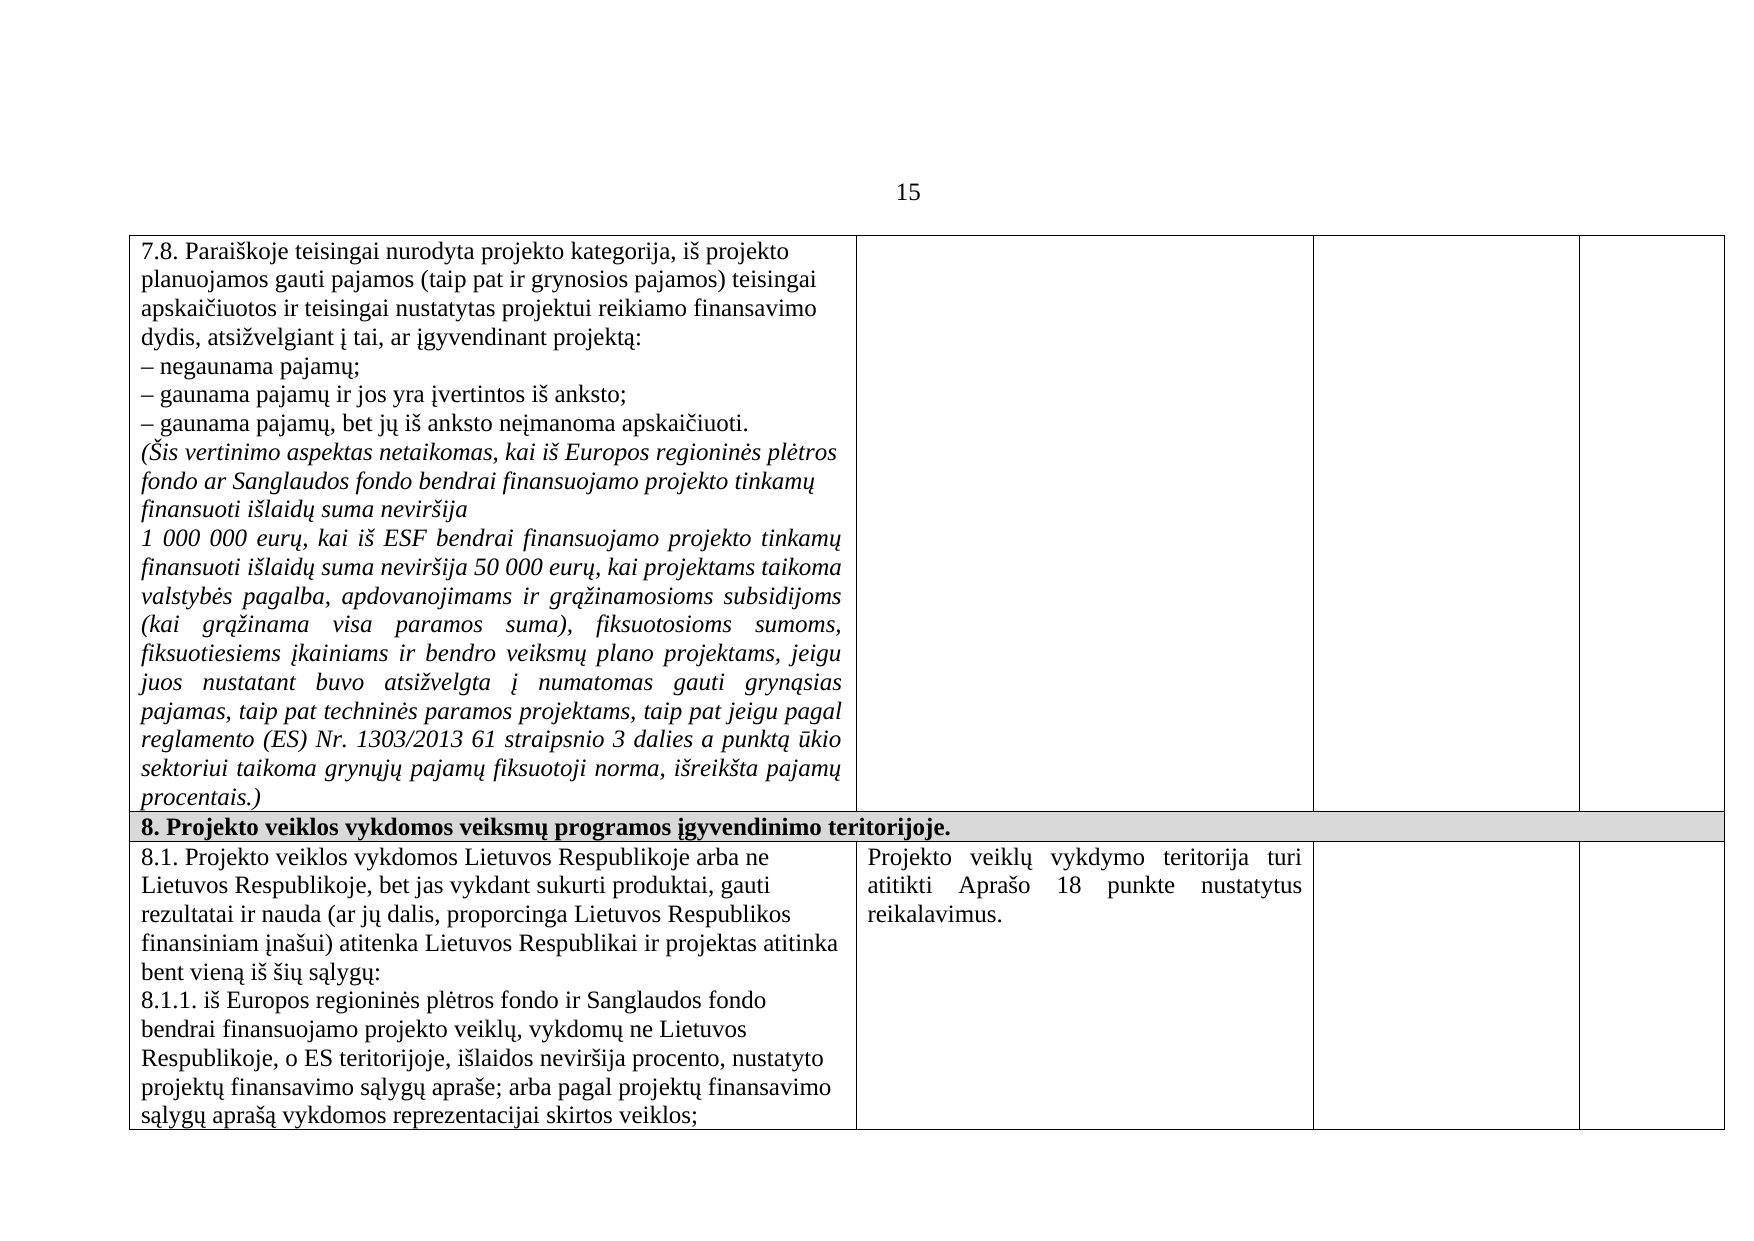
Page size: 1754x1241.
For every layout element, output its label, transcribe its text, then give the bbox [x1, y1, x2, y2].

table_cell 8. Projekto veiklos vykdomos veiksmų programos įgyvendinimo teritorijoje. [130, 812, 1724, 841]
table_cell [1314, 842, 1579, 1129]
table_cell 8.1. Projekto veiklos vykdomos Lietuvos Respublikoje arba ne Lietuvos Respublikoje, bet jas vykdant sukurti produktai, gauti rezultatai ir nauda (ar jų dalis, proporcinga Lietuvos Respublikos finansiniam įnašui) atitenka Lietuvos Respublikai ir projektas atitinka bent vieną iš šių sąlygų: 8.1.1. iš Europos regioninės plėtros fondo ir Sanglaudos fondo bendrai finansuojamo projekto veiklų, vykdomų ne Lietuvos Respublikoje, o ES teritorijoje, išlaidos neviršija procento, nustatyto projektų finansavimo sąlygų apraše; arba pagal projektų finansavimo sąlygų aprašą vykdomos reprezentacijai skirtos veiklos; [130, 842, 856, 1129]
table_cell [1580, 236, 1724, 811]
table_cell [1314, 236, 1579, 811]
table_cell [1580, 842, 1724, 1129]
table_cell 7.8. Paraiškoje teisingai nurodyta projekto kategorija, iš projekto planuojamos gauti pajamos (taip pat ir grynosios pajamos) teisingai apskaičiuotos ir teisingai nustatytas projektui reikiamo finansavimo dydis, atsižvelgiant į tai, ar įgyvendinant projektą: – negaunama pajamų; – gaunama pajamų ir jos yra įvertintos iš anksto; – gaunama pajamų, bet jų iš anksto neįmanoma apskaičiuoti. (Šis vertinimo aspektas netaikomas, kai iš Europos regioninės plėtros fondo ar Sanglaudos fondo bendrai finansuojamo projekto tinkamų finansuoti išlaidų suma neviršija 1 000 000 eurų, kai iš ESF bendrai finansuojamo projekto tinkamų finansuoti išlaidų suma neviršija 50 000 eurų, kai projektams taikoma valstybės pagalba, apdovanojimams ir grąžinamosioms subsidijoms (kai grąžinama visa paramos suma), fiksuotosioms sumoms, fiksuotiesiems įkainiams ir bendro veiksmų plano projektams, jeigu juos nustatant buvo atsižvelgta į numatomas gauti grynąsias pajamas, taip pat techninės paramos projektams, taip pat jeigu pagal reglamento (ES) Nr. 1303/2013 61 straipsnio 3 dalies a punktą ūkio sektoriui taikoma grynųjų pajamų fiksuotoji norma, išreikšta pajamų procentais.) [130, 236, 856, 811]
table_cell Projekto veiklų vykdymo teritorija turi atitikti Aprašo 18 punkte nustatytus reikalavimus. [857, 842, 1313, 1129]
table_cell [857, 236, 1313, 811]
